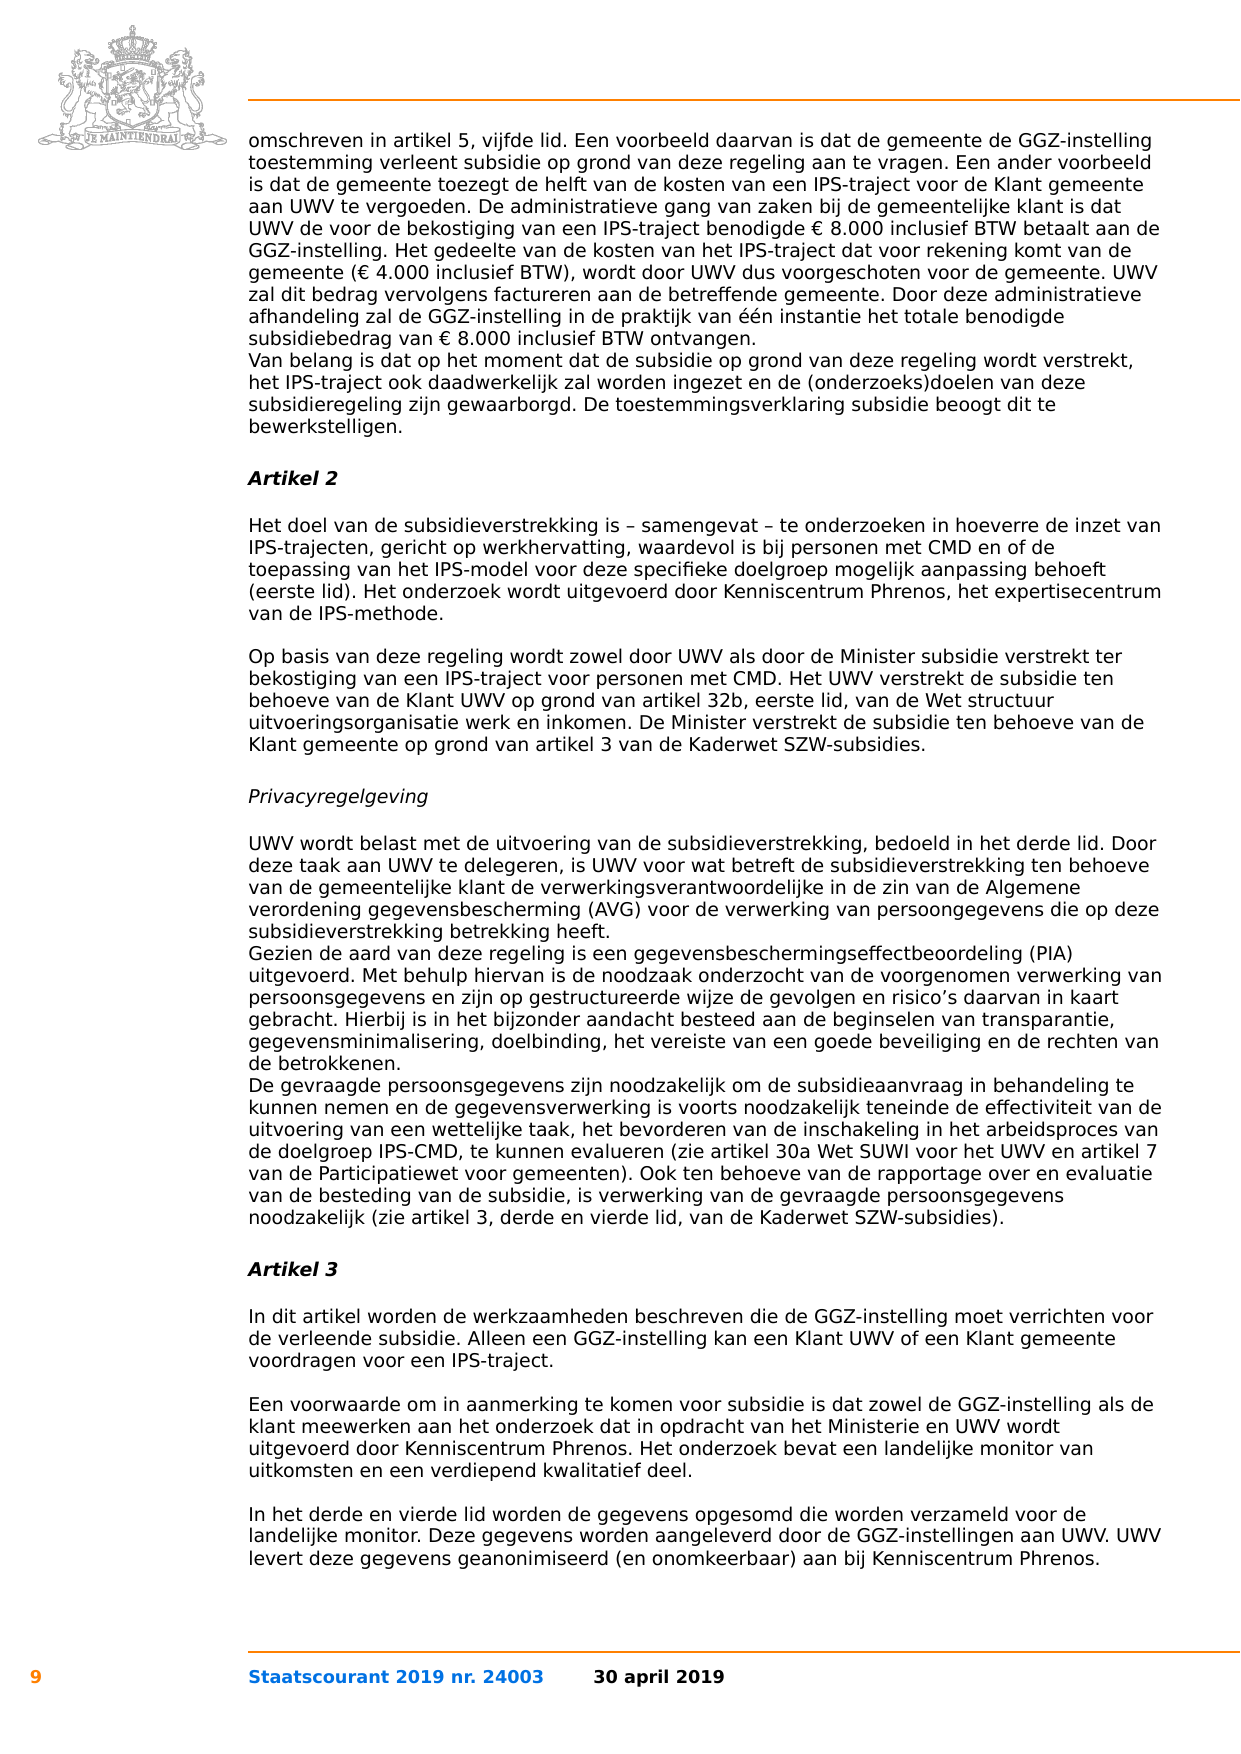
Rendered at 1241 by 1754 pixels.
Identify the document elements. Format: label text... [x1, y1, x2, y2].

text Op basis van deze regeling wordt zowel door UWV als door de Minister subsidie verstrekt ter bekostiging van een IPS-traject voor personen met CMD. Het UWV verstrekt de subsidie ten behoeve van de Klant UWV op grond van artikel 32b, eerste lid, van de Wet structuur uitvoeringsorganisatie werk en inkomen. De Minister verstrekt de subsidie ten behoeve van de Klant gemeente op grond van artikel 3 van de Kaderwet SZW-subsidies. [248, 646, 1163, 756]
subtitle Privacyregelgeving [248, 786, 1163, 808]
text Een voorwaarde om in aanmerking te komen voor subsidie is dat zowel de GGZ-instelling als de klant meewerken aan het onderzoek dat in opdracht van het Ministerie en UWV wordt uitgevoerd door Kenniscentrum Phrenos. Het onderzoek bevat een landelijke monitor van uitkomsten en een verdiepend kwalitatief deel. [248, 1394, 1163, 1482]
text In dit artikel worden de werkzaamheden beschreven die de GGZ-instelling moet verrichten voor de verleende subsidie. Alleen een GGZ-instelling kan een Klant UWV of een Klant gemeente voordragen voor een IPS-traject. [248, 1306, 1163, 1372]
text UWV wordt belast met de uitvoering van de subsidieverstrekking, bedoeld in het derde lid. Door deze taak aan UWV te delegeren, is UWV voor wat betreft de subsidieverstrekking ten behoeve van de gemeentelijke klant de verwerkingsverantwoordelijke in de zin van de Algemene verordening gegevensbescherming (AVG) voor de verwerking van persoongegevens die op deze subsidieverstrekking betrekking heeft. [248, 833, 1163, 943]
text Van belang is dat op het moment dat de subsidie op grond van deze regeling wordt verstrekt, het IPS-traject ook daadwerkelijk zal worden ingezet en de (onderzoeks)doelen van deze subsidieregeling zijn gewaarborgd. De toestemmingsverklaring subsidie beoogt dit te bewerkstelligen. [248, 350, 1163, 438]
text In het derde en vierde lid worden de gegevens opgesomd die worden verzameld voor de landelijke monitor. Deze gegevens worden aangeleverd door de GGZ-instellingen aan UWV. UWV levert deze gegevens geanonimiseerd (en onomkeerbaar) aan bij Kenniscentrum Phrenos. [248, 1503, 1163, 1569]
picture [38, 25, 227, 150]
text Gezien de aard van deze regeling is een gegevensbeschermingseffectbeoordeling (PIA) uitgevoerd. Met behulp hiervan is de noodzaak onderzocht van de voorgenomen verwerking van persoonsgegevens en zijn op gestructureerde wijze de gevolgen en risico’s daarvan in kaart gebracht. Hierbij is in het bijzonder aandacht besteed aan de beginselen van transparantie, gegevensminimalisering, doelbinding, het vereiste van een goede beveiliging en de rechten van de betrokkenen. [248, 943, 1163, 1075]
subtitle Artikel 3 [248, 1259, 1163, 1281]
text Het doel van de subsidieverstrekking is – samengevat – te onderzoeken in hoeverre de inzet van IPS-trajecten, gericht op werkhervatting, waardevol is bij personen met CMD en of de toepassing van het IPS-model voor deze specifieke doelgroep mogelijk aanpassing behoeft (eerste lid). Het onderzoek wordt uitgevoerd door Kenniscentrum Phrenos, het expertisecentrum van de IPS-methode. [248, 514, 1163, 624]
subtitle Artikel 2 [248, 468, 1163, 489]
text omschreven in artikel 5, vijfde lid. Een voorbeeld daarvan is dat de gemeente de GGZ-instelling toestemming verleent subsidie op grond van deze regeling aan te vragen. Een ander voorbeeld is dat de gemeente toezegt de helft van de kosten van een IPS-traject voor de Klant gemeente aan UWV te vergoeden. De administratieve gang van zaken bij de gemeentelijke klant is dat UWV de voor de bekostiging van een IPS-traject benodigde € 8.000 inclusief BTW betaalt aan de GGZ-instelling. Het gedeelte van de kosten van het IPS-traject dat voor rekening komt van de gemeente (€ 4.000 inclusief BTW), wordt door UWV dus voorgeschoten voor de gemeente. UWV zal dit bedrag vervolgens factureren aan de betreffende gemeente. Door deze administratieve afhandeling zal de GGZ-instelling in de praktijk van één instantie het totale benodigde subsidiebedrag van € 8.000 inclusief BTW ontvangen. [248, 130, 1163, 350]
text De gevraagde persoonsgegevens zijn noodzakelijk om de subsidieaanvraag in behandeling te kunnen nemen en de gegevensverwerking is voorts noodzakelijk teneinde de effectiviteit van de uitvoering van een wettelijke taak, het bevorderen van de inschakeling in het arbeidsproces van de doelgroep IPS-CMD, te kunnen evalueren (zie artikel 30a Wet SUWI voor het UWV en artikel 7 van de Participatiewet voor gemeenten). Ook ten behoeve van de rapportage over en evaluatie van de besteding van de subsidie, is verwerking van de gevraagde persoonsgegevens noodzakelijk (zie artikel 3, derde en vierde lid, van de Kaderwet SZW-subsidies). [248, 1075, 1163, 1229]
